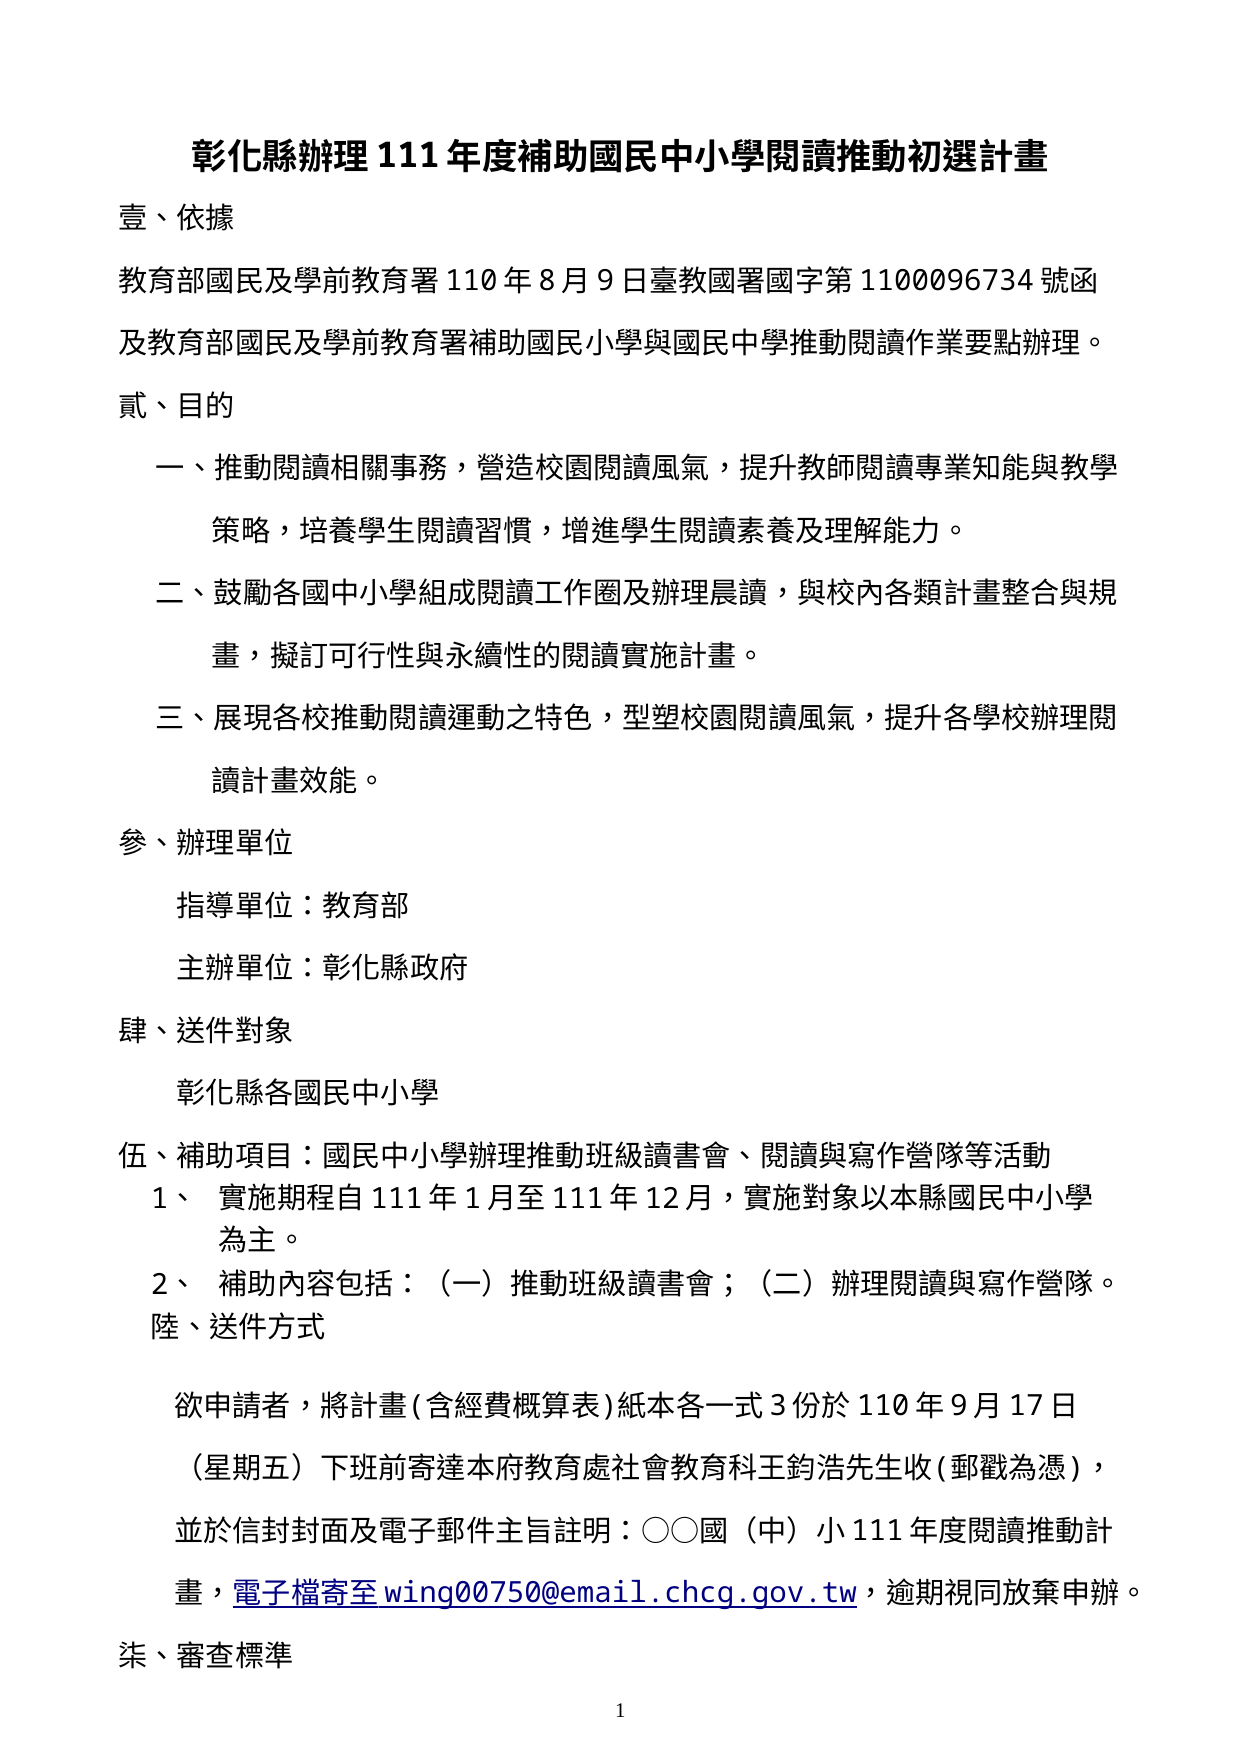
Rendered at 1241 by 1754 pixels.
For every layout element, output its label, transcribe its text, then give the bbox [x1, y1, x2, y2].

text 欲申請者，將計畫(含經費概算表)紙本各一式3份於110年9月17日（星期五）下班前寄達本府教育處社會教育科王鈞浩先生收(郵戳為憑)，並於信封封面及電子郵件主旨註明：○○國（中）小111年度閱讀推動計畫，電子檔寄至wing00750@email.chcg.gov.tw，逾期視同放棄申辦。 [174, 1362, 1122, 1612]
text 柒、審查標準 [118, 1612, 1122, 1674]
list 實施期程自111年1月至111年12月，實施對象以本縣國民中小學為主。 [151, 1174, 1122, 1259]
text 指導單位：教育部 [118, 862, 1122, 924]
text 彰化縣各國民中小學 [118, 1049, 1122, 1112]
text 貳、目的 [118, 362, 1122, 424]
text 一、推動閱讀相關事務，營造校園閱讀風氣，提升教師閱讀專業知能與教學策略，培養學生閱讀習慣，增進學生閱讀素養及理解能力。 [156, 424, 1122, 549]
text 壹、依據 [118, 174, 1122, 237]
text 肆、送件對象 [118, 987, 1122, 1049]
text 陸、送件方式 [151, 1303, 1122, 1347]
text 三、展現各校推動閱讀運動之特色，型塑校園閱讀風氣，提升各學校辦理閱讀計畫效能。 [155, 674, 1122, 799]
text 教育部國民及學前教育署110年8月9日臺教國署國字第1100096734號函及教育部國民及學前教育署補助國民小學與國民中學推動閱讀作業要點辦理。 [118, 237, 1122, 362]
text 彰化縣辦理111年度補助國民中小學閱讀推動初選計畫 [118, 112, 1122, 174]
list 補助內容包括：（一）推動班級讀書會；（二）辦理閱讀與寫作營隊。 [151, 1259, 1122, 1303]
text 參、辦理單位 [118, 799, 1122, 862]
text 伍、補助項目：國民中小學辦理推動班級讀書會、閱讀與寫作營隊等活動 [118, 1112, 1122, 1174]
text 二、鼓勵各國中小學組成閱讀工作圈及辦理晨讀，與校內各類計畫整合與規畫，擬訂可行性與永續性的閱讀實施計畫。 [155, 549, 1122, 674]
text 主辦單位：彰化縣政府 [118, 924, 1122, 987]
